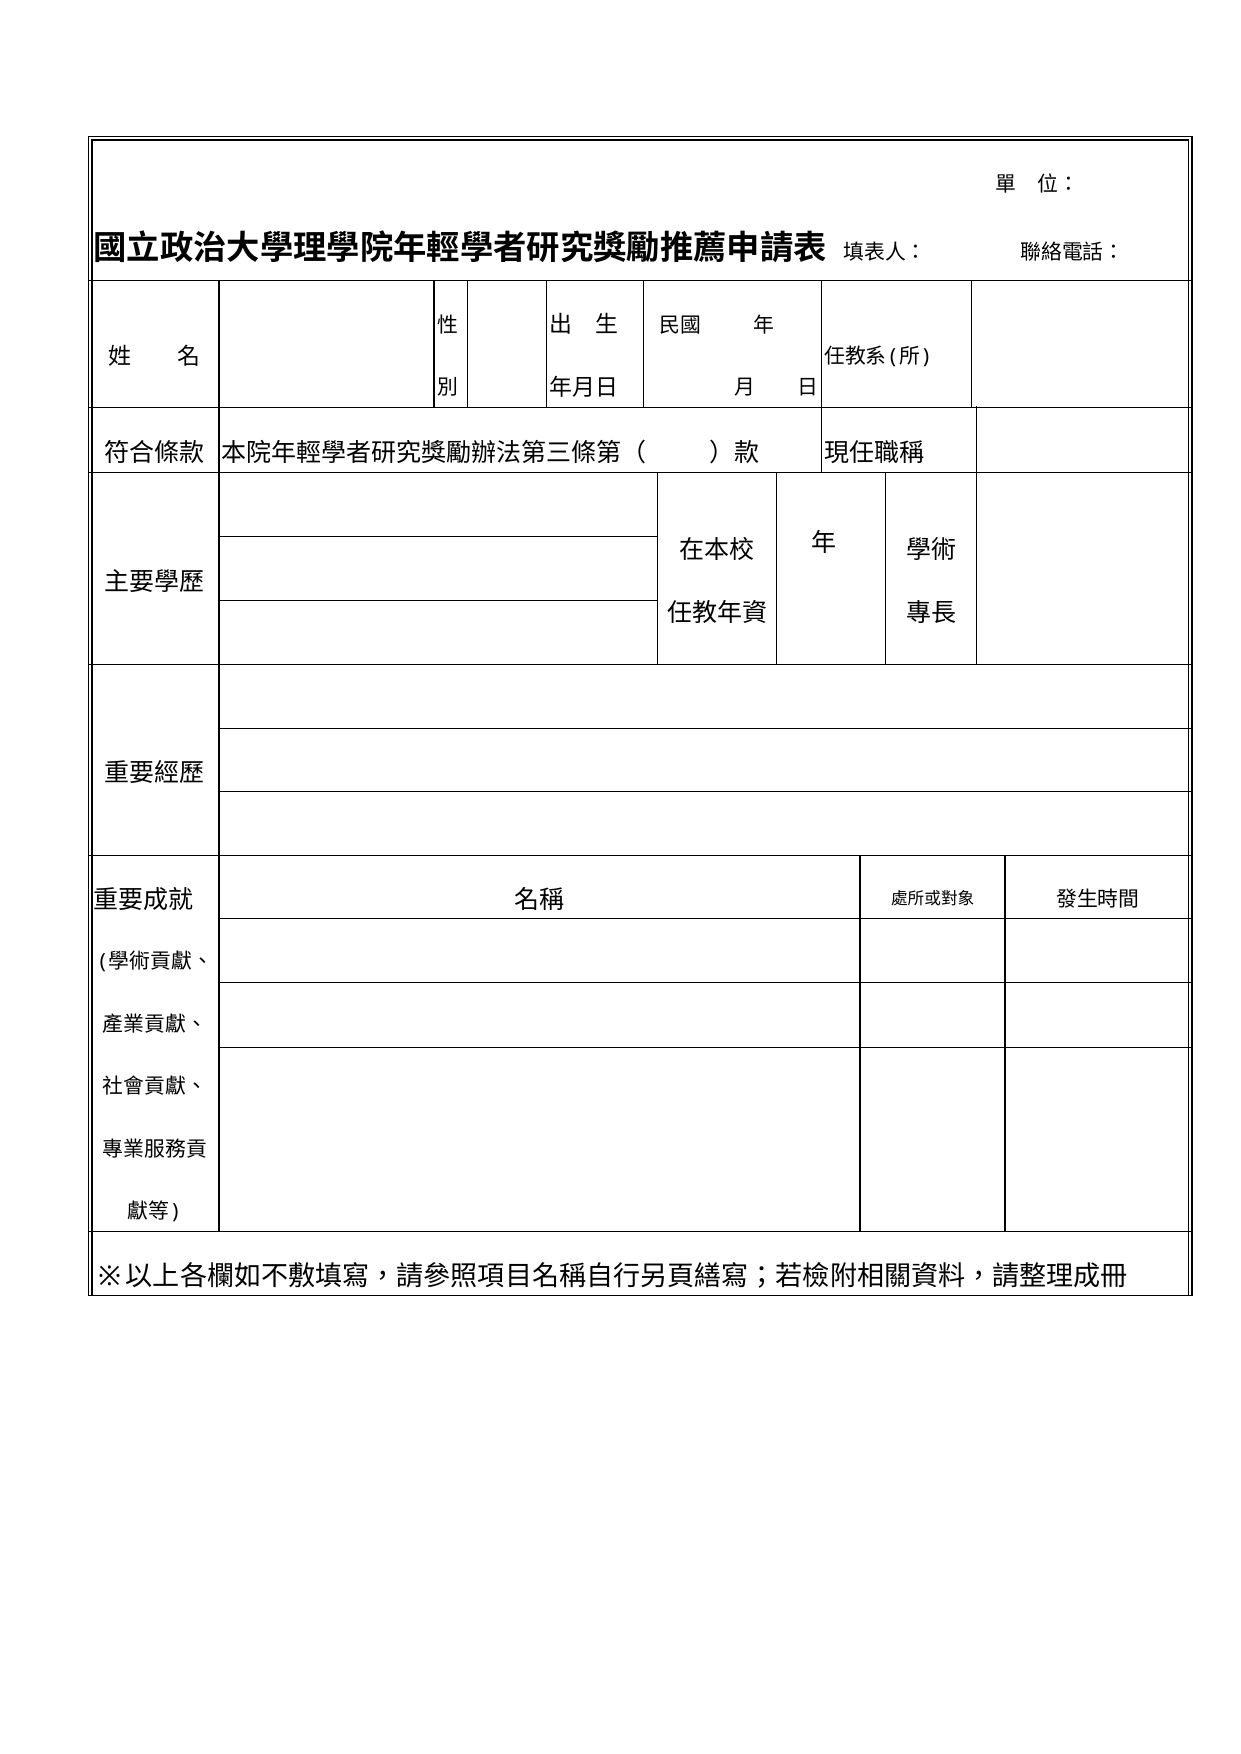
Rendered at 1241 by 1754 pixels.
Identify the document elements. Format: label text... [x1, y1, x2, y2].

table_cell 重要經歷 [93, 665, 218, 855]
table_cell [220, 919, 859, 982]
table_cell [220, 983, 859, 1046]
table_cell 重要成就 (學術貢獻、產業貢獻、社會貢獻、專業服務貢獻等) [93, 856, 218, 1231]
table_cell [1006, 1048, 1188, 1231]
table_cell [1006, 983, 1188, 1046]
table_cell 主要學歷 [93, 473, 218, 664]
table_cell 符合條款 [93, 408, 218, 472]
table_cell [220, 1048, 859, 1231]
table_cell 發生時間 [1006, 856, 1188, 918]
table_cell ※以上各欄如不敷填寫，請參照項目名稱自行另頁繕寫；若檢附相關資料，請整理成冊 [93, 1232, 1188, 1295]
table_cell [977, 473, 1188, 664]
table_cell 出 生 年月日 [547, 281, 643, 406]
table_cell [1006, 919, 1188, 982]
table_cell 年 [777, 473, 885, 664]
table_cell [220, 601, 657, 664]
table_header 單 位： 國立政治大學理學院年輕學者研究獎勵推薦申請表 填表人： 聯絡電話： [93, 141, 1188, 280]
table_cell 姓 名 [93, 281, 218, 406]
table_cell [220, 792, 1188, 855]
table_cell 名稱 [220, 856, 859, 918]
table_cell [220, 665, 1188, 728]
table_cell 現任職稱 [822, 408, 976, 472]
table_cell [977, 408, 1188, 472]
table_cell [861, 1048, 1004, 1231]
table_cell 處所或對象 [861, 856, 1004, 918]
table_cell 學術 專長 [886, 473, 976, 664]
table_cell [861, 983, 1004, 1046]
table_cell 本院年輕學者研究獎勵辦法第三條第（ ）款 [220, 408, 821, 472]
table_cell [972, 281, 1188, 406]
table_cell [220, 281, 433, 406]
table_cell 性 別 [435, 281, 467, 406]
table_cell 在本校 任教年資 [658, 473, 776, 664]
table_cell 民國 年 月 日 [644, 281, 821, 406]
table_cell [861, 919, 1004, 982]
table_cell 任教系(所) [822, 281, 971, 406]
table_cell [220, 473, 657, 536]
table_cell [220, 729, 1188, 791]
table_cell [220, 537, 657, 600]
table_cell [468, 281, 546, 406]
